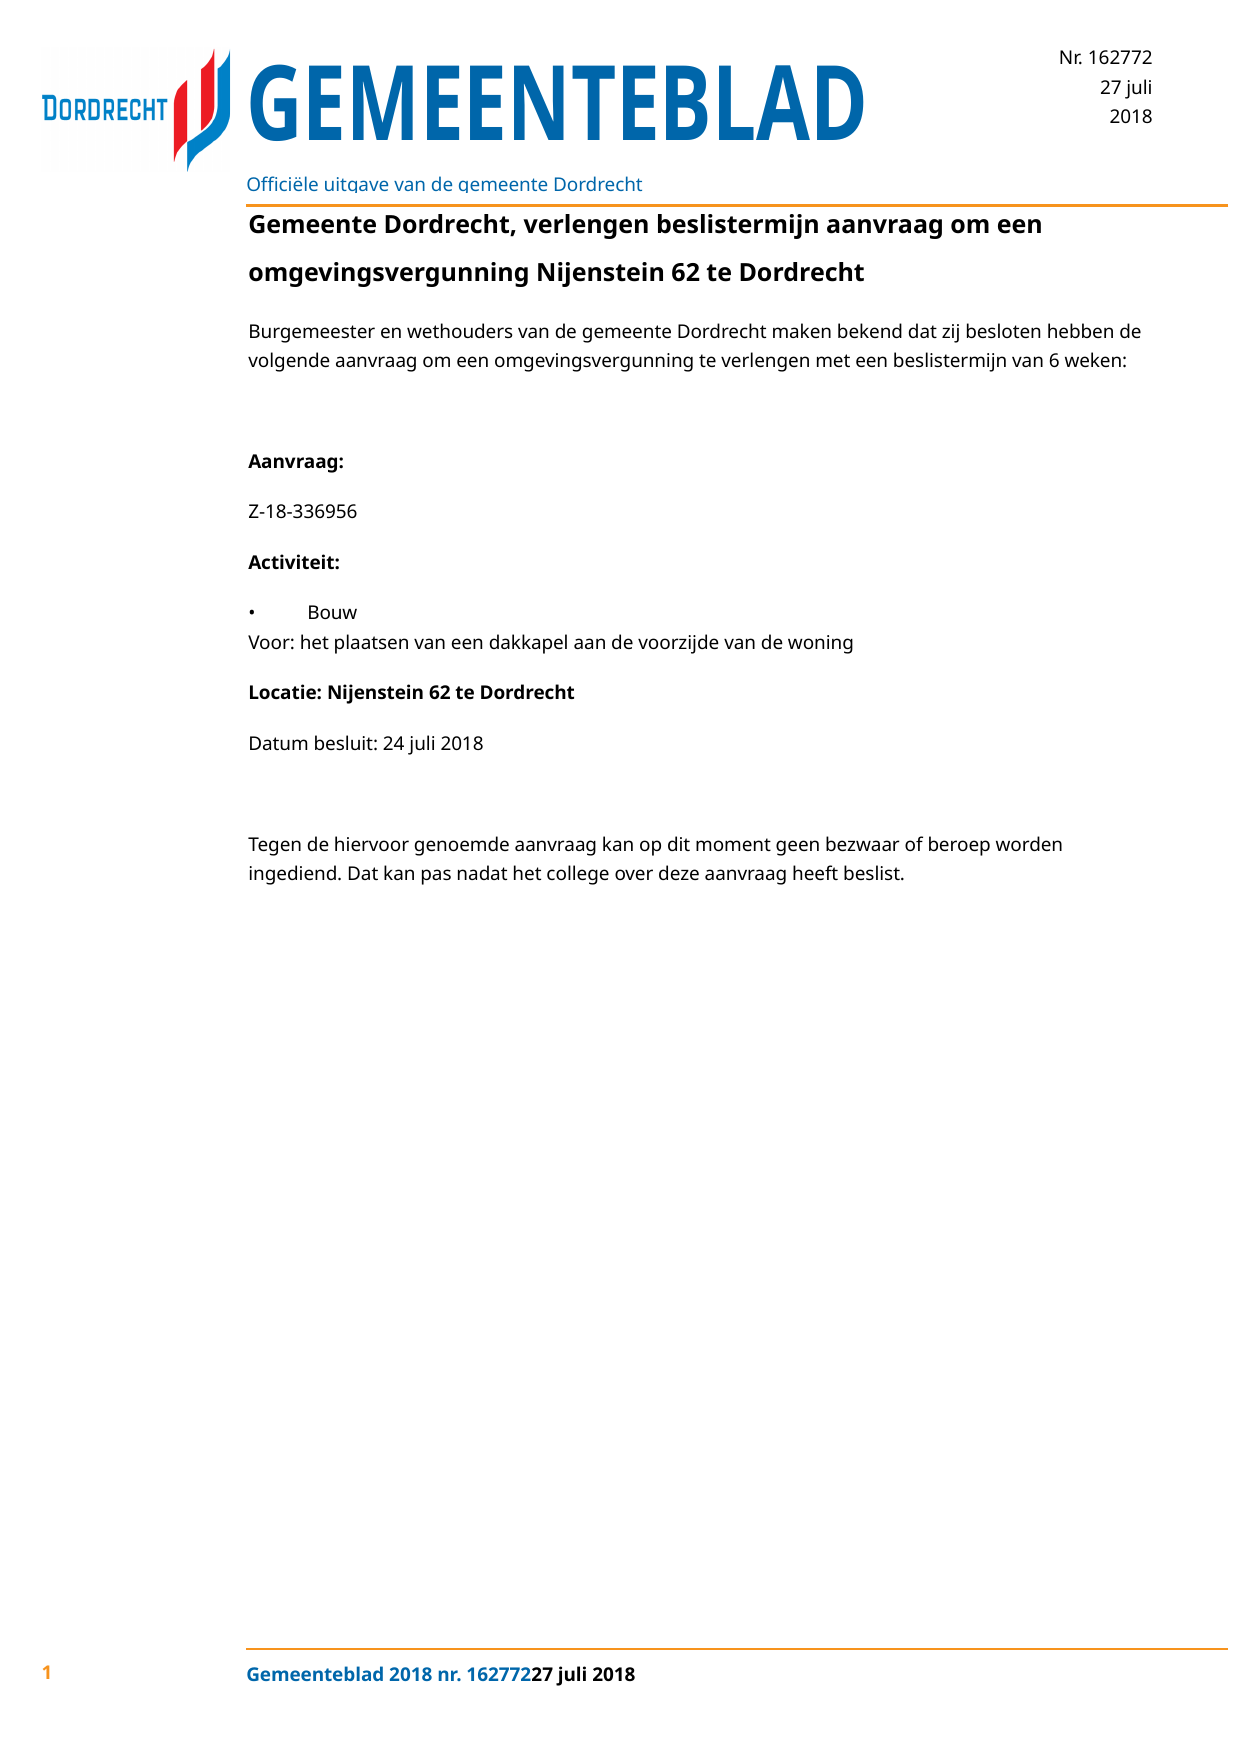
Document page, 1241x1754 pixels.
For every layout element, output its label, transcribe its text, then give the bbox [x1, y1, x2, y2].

text Datum besluit: 24 juli 2018 [248, 730, 1152, 756]
picture [41, 47, 231, 172]
text Voor: het plaatsen van een dakkapel aan de voorzijde van de woning [248, 629, 1152, 655]
text Locatie: Nijenstein 62 te Dordrecht [248, 679, 1152, 705]
text Z-18-336956 [248, 499, 1152, 524]
text Burgemeester en wethouders van de gemeente Dordrecht maken bekend dat zij besloten hebben de volgende aanvraag om een omgevingsvergunning te verlengen met een beslistermijn van 6 weken: [248, 318, 1152, 373]
list Bouw [248, 599, 1152, 625]
text Activiteit: [248, 549, 1152, 575]
text Tegen de hiervoor genoemde aanvraag kan op dit moment geen bezwaar of beroep worden ingediend. Dat kan pas nadat het college over deze aanvraag heeft beslist. [248, 831, 1152, 886]
text Aanvraag: [248, 448, 1152, 474]
text Gemeente Dordrecht, verlengen beslistermijn aanvraag om een omgevingsvergunning Nijenstein 62 te Dordrecht [248, 207, 1152, 288]
